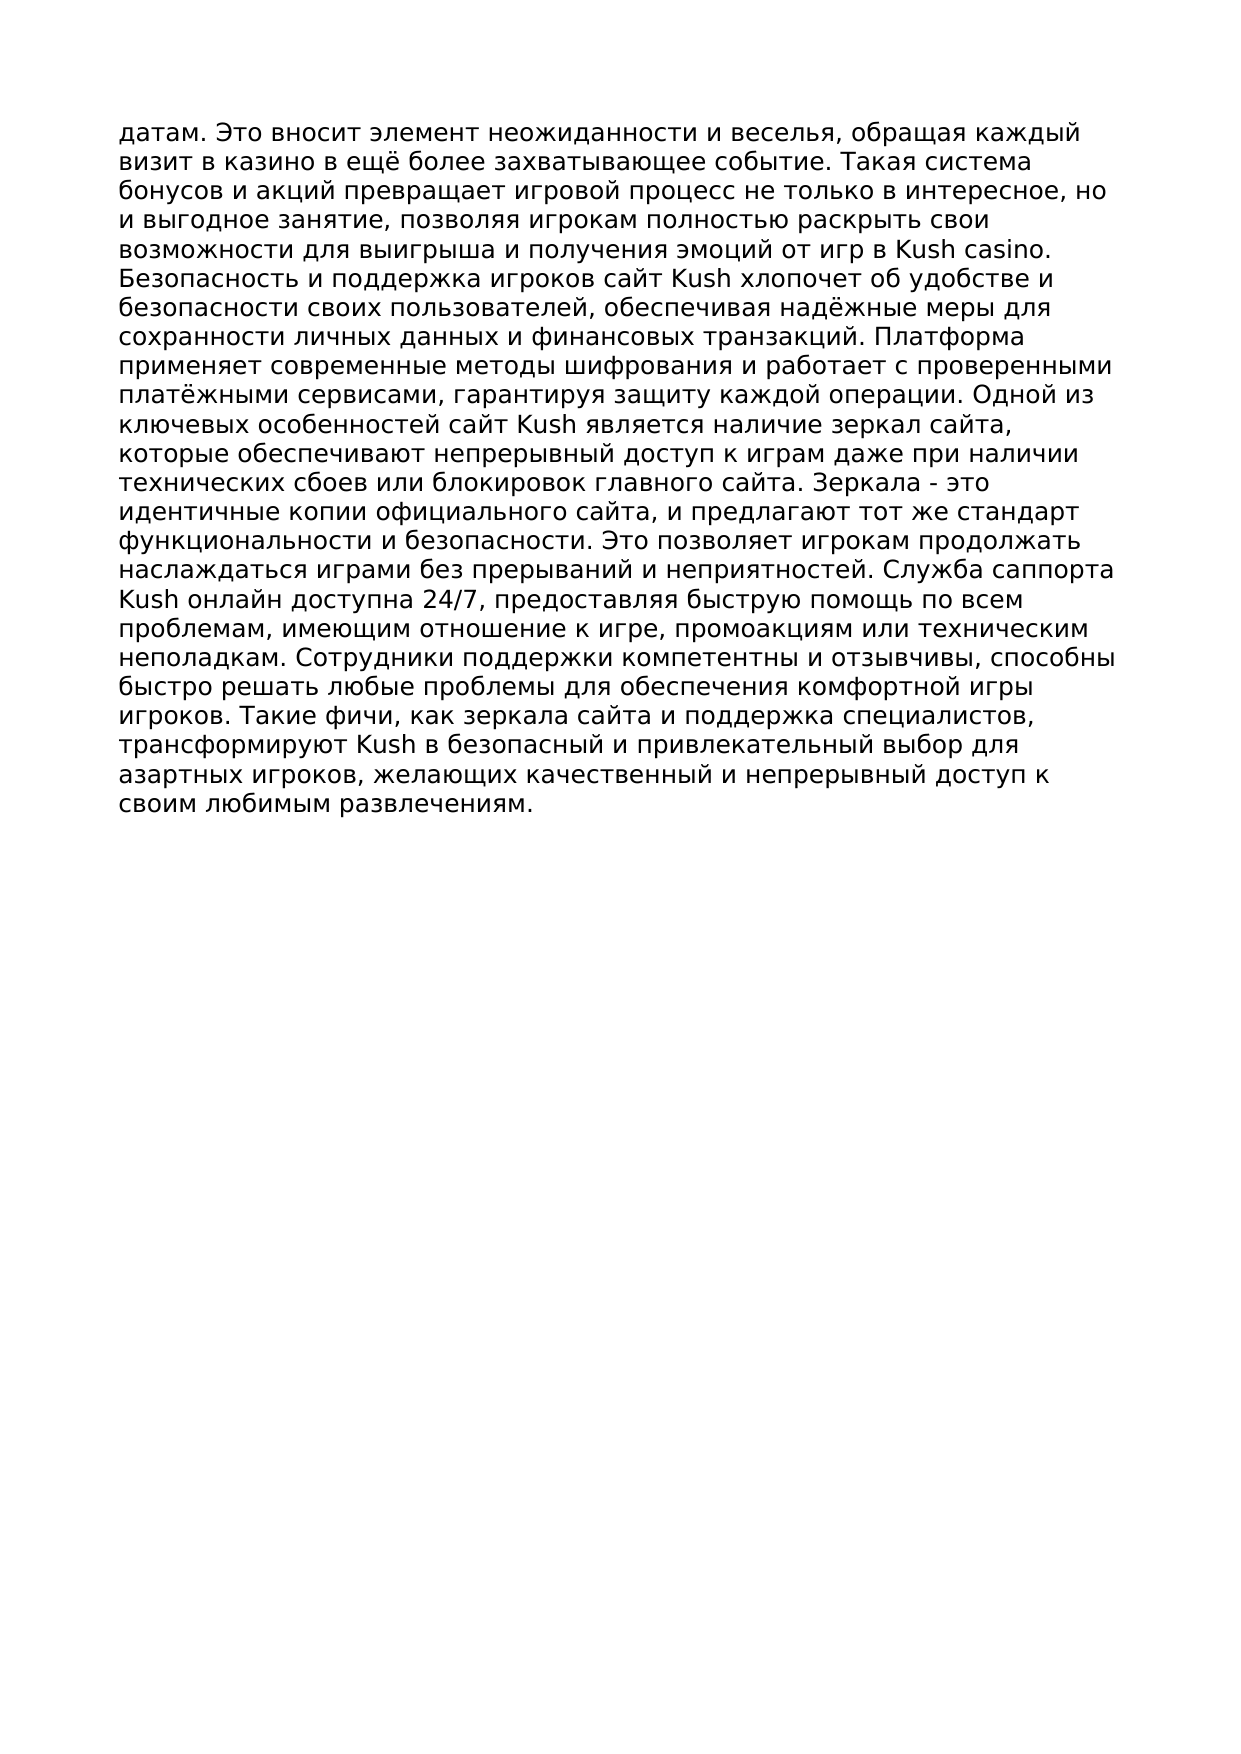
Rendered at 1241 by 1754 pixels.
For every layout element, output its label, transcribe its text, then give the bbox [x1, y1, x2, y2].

text датам. Это вносит элемент неожиданности и веселья, обращая каждый визит в казино в ещё более захватывающее событие. Такая система бонусов и акций превращает игровой процесс не только в интересное, но и выгодное занятие, позволяя игрокам полностью раскрыть свои возможности для выигрыша и получения эмоций от игр в Kush casino. Безопасность и поддержка игроков сайт Kush хлопочет об удобстве и безопасности своих пользователей, обеспечивая надёжные меры для сохранности личных данных и финансовых транзакций. Платформа применяет современные методы шифрования и работает с проверенными платёжными сервисами, гарантируя защиту каждой операции. Одной из ключевых особенностей сайт Kush является наличие зеркал сайта, которые обеспечивают непрерывный доступ к играм даже при наличии технических сбоев или блокировок главного сайта. Зеркала - это идентичные копии официального сайта, и предлагают тот же стандарт функциональности и безопасности. Это позволяет игрокам продолжать наслаждаться играми без прерываний и неприятностей. Служба cаппорта Kush онлайн доступна 24/7, предоставляя быструю помощь по всем проблемам, имеющим отношение к игре, промоакциям или техническим неполадкам. Сотрудники поддержки компетентны и отзывчивы, способны быстро решать любые проблемы для обеспечения комфортной игры игроков. Такие фичи, как зеркала сайта и поддержка специалистов, трансформируют Kush в безопасный и привлекательный выбор для азартных игроков, желающих качественный и непрерывный доступ к своим любимым развлечениям. [118, 118, 1122, 818]
